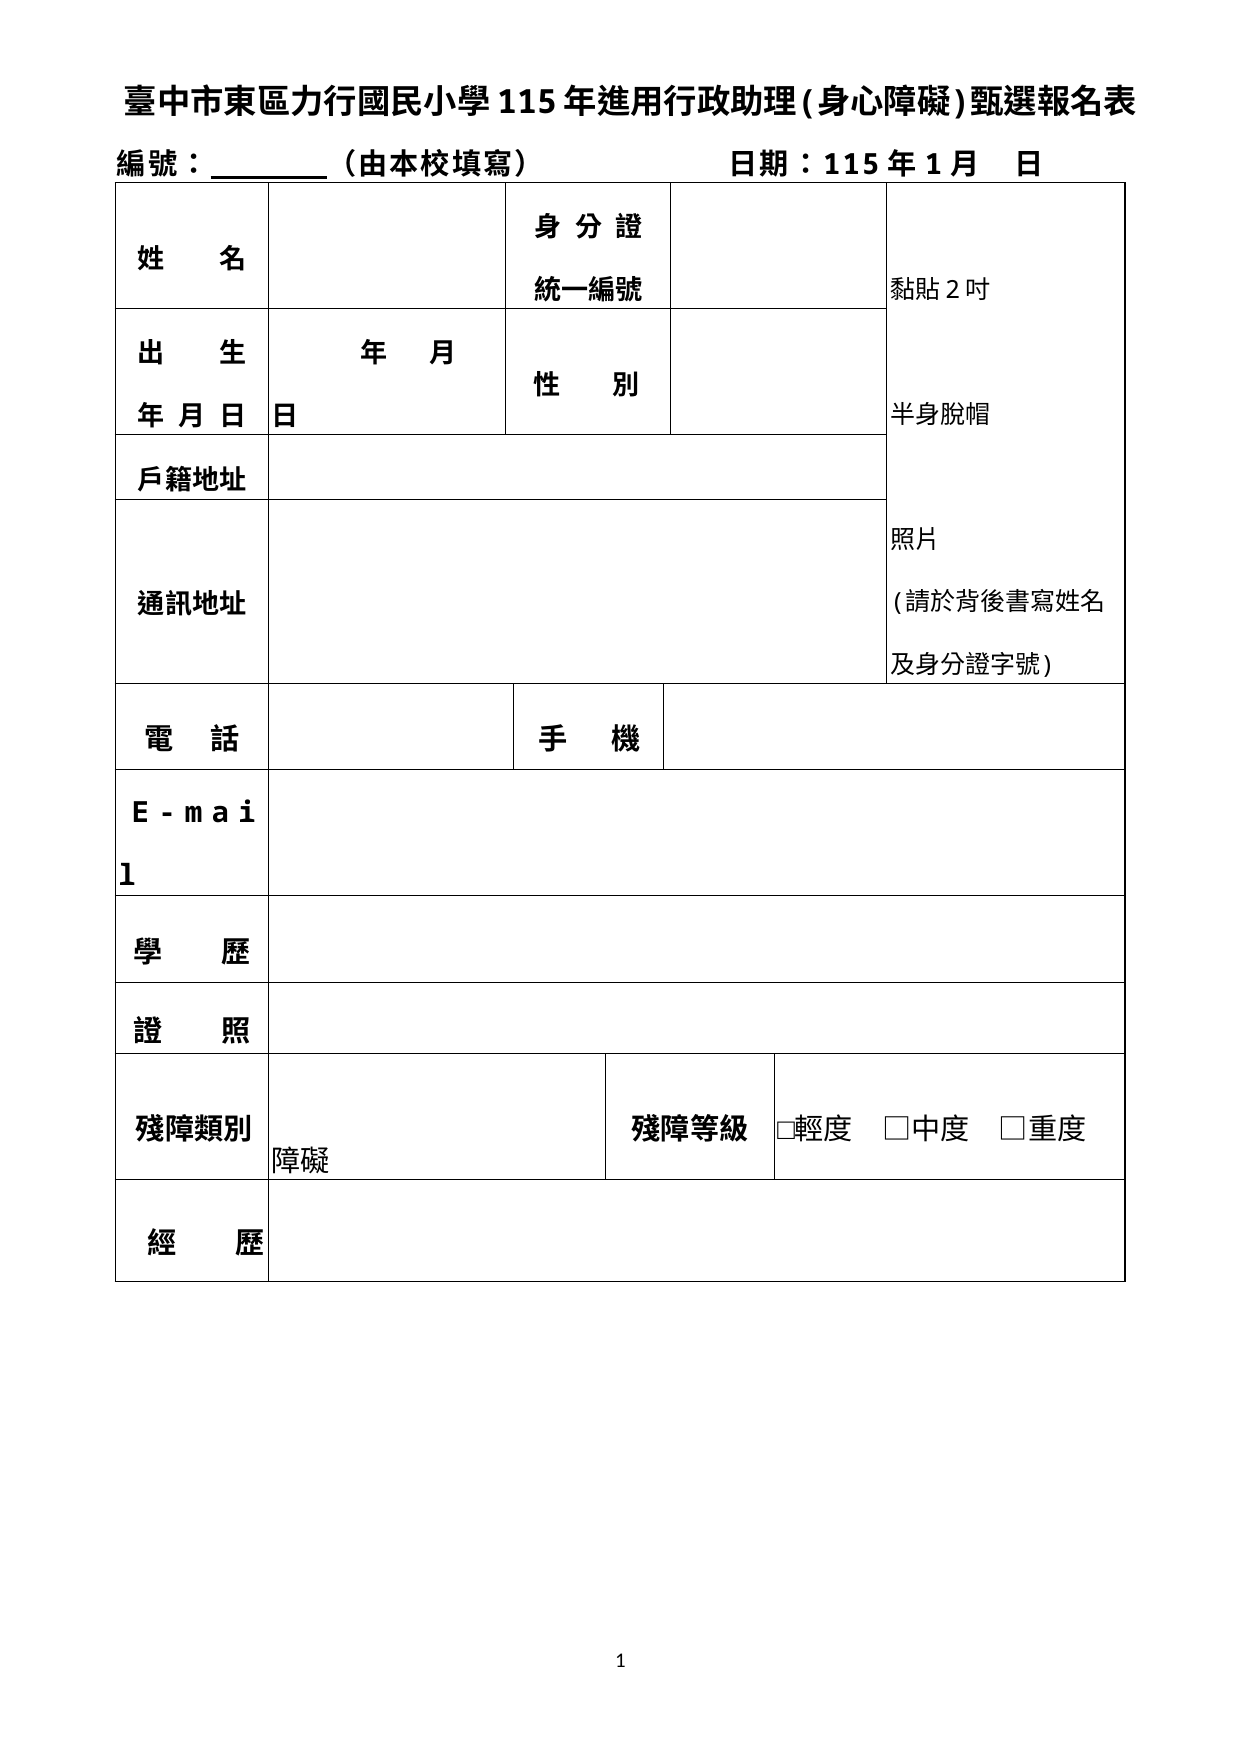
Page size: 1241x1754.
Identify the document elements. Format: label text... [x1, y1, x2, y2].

table_header 身 分 證 統一編號 [506, 183, 670, 308]
table_cell 出 生 年 月 日 [116, 309, 268, 434]
table_cell 年 月 日 [269, 309, 505, 434]
table_cell [269, 435, 886, 499]
table_cell 經 歷 [116, 1180, 268, 1281]
table_cell □輕度 □中度 □重度 [775, 1054, 1124, 1179]
table_cell 戶籍地址 [116, 435, 268, 499]
table_cell [269, 770, 1124, 895]
table_cell [269, 983, 1124, 1053]
text 編號： （由本校填寫） 日期：115年1月 日 [94, 120, 1146, 182]
table_header 姓 名 [116, 183, 268, 308]
table_header [671, 183, 886, 308]
table_cell [671, 309, 886, 434]
table_cell 電 話 [116, 684, 268, 769]
table_cell 障礙 [269, 1054, 605, 1179]
table_cell 殘障類別 [116, 1054, 268, 1179]
table_cell 性 別 [506, 309, 670, 434]
table_cell 學 歷 [116, 896, 268, 982]
table_header 黏貼2吋 半身脫帽 照片 (請於背後書寫姓名及身分證字號) [887, 183, 1124, 683]
table_cell 證 照 [116, 983, 268, 1053]
table_cell 手 機 [514, 684, 663, 769]
table_cell 殘障等級 [606, 1054, 774, 1179]
table_cell [269, 500, 886, 683]
table_header [269, 183, 505, 308]
text 臺中市東區力行國民小學115年進用行政助理(身心障礙)甄選報名表 [94, 57, 1146, 120]
table_cell [664, 684, 1124, 769]
table_cell [269, 684, 513, 769]
table_cell E - m a i l [116, 770, 268, 895]
table_cell [269, 1180, 1124, 1281]
table_cell 通訊地址 [116, 500, 268, 683]
table_cell [269, 896, 1124, 982]
